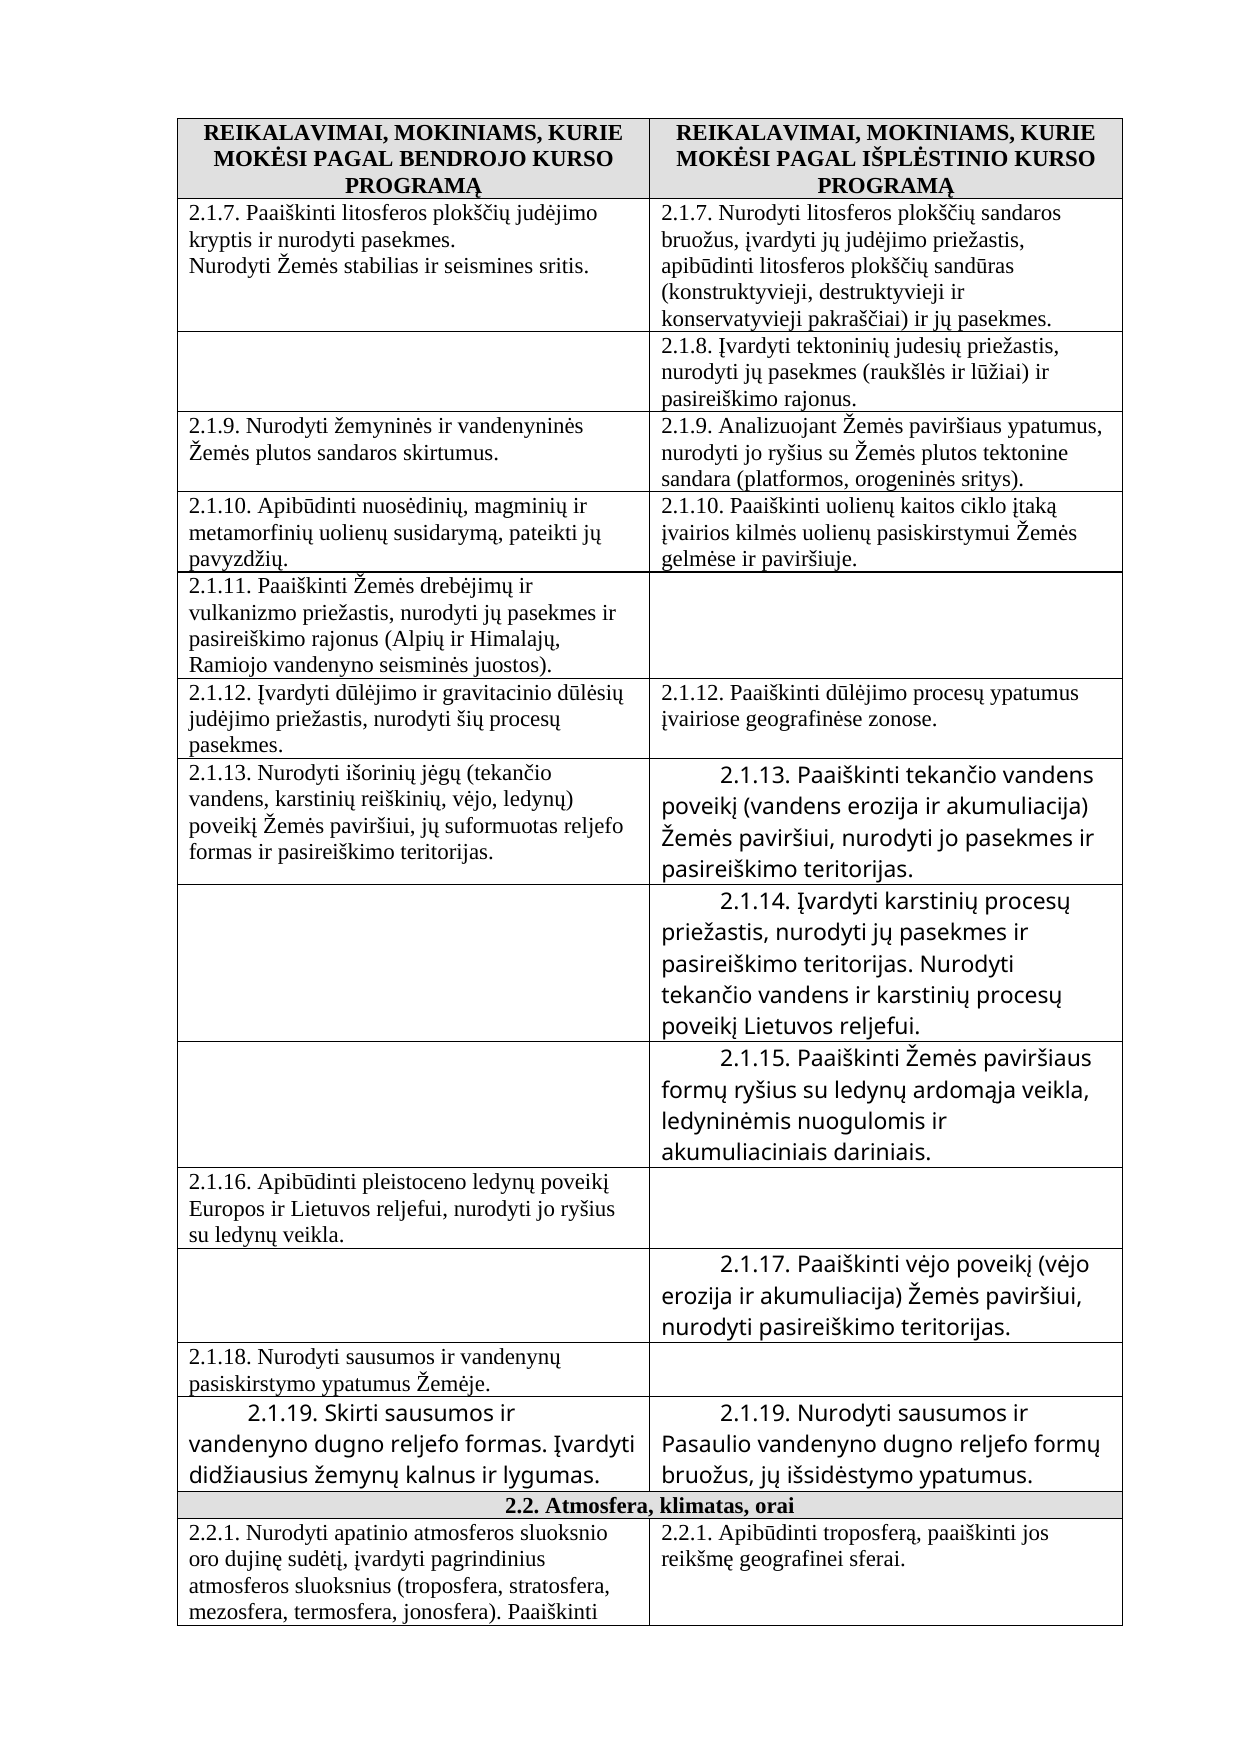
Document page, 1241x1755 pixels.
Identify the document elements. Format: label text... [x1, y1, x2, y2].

table_cell 2.1.14. Įvardyti karstinių procesų priežastis, nurodyti jų pasekmes ir pasireiškimo teritorijas. Nurodyti tekančio vandens ir karstinių procesų poveikį Lietuvos reljefui. [650, 885, 1122, 1041]
table_cell [650, 1168, 1122, 1247]
table_cell 2.2. Atmosfera, klimatas, orai [178, 1492, 1122, 1518]
table_cell 2.1.8. Įvardyti tektoninių judesių priežastis, nurodyti jų pasekmes (raukšlės ir lūžiai) ir pasireiškimo rajonus. [650, 332, 1122, 411]
table_cell 2.1.19. Nurodyti sausumos ir Pasaulio vandenyno dugno reljefo formų bruožus, jų išsidėstymo ypatumus. [650, 1397, 1122, 1491]
table_cell [650, 573, 1122, 678]
table_cell 2.1.15. Paaiškinti Žemės paviršiaus formų ryšius su ledynų ardomąja veikla, ledyninėmis nuogulomis ir akumuliaciniais dariniais. [650, 1042, 1122, 1167]
table_cell 2.1.10. Paaiškinti uolienų kaitos ciklo įtaką įvairios kilmės uolienų pasiskirstymui Žemės gelmėse ir paviršiuje. [650, 492, 1122, 571]
table_cell 2.1.7. Paaiškinti litosferos plokščių judėjimo kryptis ir nurodyti pasekmes. Nurodyti Žemės stabilias ir seismines sritis. [178, 199, 649, 331]
table_cell 2.2.1. Nurodyti apatinio atmosferos sluoksnio oro dujinę sudėtį, įvardyti pagrindinius atmosferos sluoksnius (troposfera, stratosfera, mezosfera, termosfera, jonosfera). Paaiškinti [178, 1519, 649, 1624]
table_cell 2.1.9. Nurodyti žemyninės ir vandenyninės Žemės plutos sandaros skirtumus. [178, 412, 649, 491]
table_cell 2.1.16. Apibūdinti pleistoceno ledynų poveikį Europos ir Lietuvos reljefui, nurodyti jo ryšius su ledynų veikla. [178, 1168, 649, 1247]
table_cell [650, 1343, 1122, 1396]
table_cell 2.1.11. Paaiškinti Žemės drebėjimų ir vulkanizmo priežastis, nurodyti jų pasekmes ir pasireiškimo rajonus (Alpių ir Himalajų, Ramiojo vandenyno seisminės juostos). [178, 573, 649, 678]
table_cell [178, 1042, 649, 1167]
table_cell 2.1.18. Nurodyti sausumos ir vandenynų pasiskirstymo ypatumus Žemėje. [178, 1343, 649, 1396]
table_cell [178, 885, 649, 1041]
table_header REIKALAVIMAI, MOKINIAMS, KURIE MOKĖSI PAGAL BendrOjO kursO PROGRAMĄ [178, 119, 649, 198]
table_cell [178, 332, 649, 411]
table_cell 2.1.7. Nurodyti litosferos plokščių sandaros bruožus, įvardyti jų judėjimo priežastis, apibūdinti litosferos plokščių sandūras (konstruktyvieji, destruktyvieji ir konservatyvieji pakraščiai) ir jų pasekmes. [650, 199, 1122, 331]
table_cell 2.1.12. Įvardyti dūlėjimo ir gravitacinio dūlėsių judėjimo priežastis, nurodyti šių procesų pasekmes. [178, 679, 649, 758]
table_cell 2.1.12. Paaiškinti dūlėjimo procesų ypatumus įvairiose geografinėse zonose. [650, 679, 1122, 758]
table_cell [178, 1249, 649, 1342]
table_cell 2.1.9. Analizuojant Žemės paviršiaus ypatumus, nurodyti jo ryšius su Žemės plutos tektonine sandara (platformos, orogeninės sritys). [650, 412, 1122, 491]
table_header REIKALAVIMAI, MOKINIAMS, KURIE MOKĖSI PAGAL išplėstiniO kursO PROGRAMĄ [650, 119, 1122, 198]
table_cell 2.1.19. Skirti sausumos ir vandenyno dugno reljefo formas. Įvardyti didžiausius žemynų kalnus ir lygumas. [178, 1397, 649, 1491]
table_cell 2.1.17. Paaiškinti vėjo poveikį (vėjo erozija ir akumuliacija) Žemės paviršiui, nurodyti pasireiškimo teritorijas. [650, 1249, 1122, 1342]
table_cell 2.1.10. Apibūdinti nuosėdinių, magminių ir metamorfinių uolienų susidarymą, pateikti jų pavyzdžių. [178, 492, 649, 571]
table_cell 2.2.1. Apibūdinti troposferą, paaiškinti jos reikšmę geografinei sferai. [650, 1519, 1122, 1624]
table_cell 2.1.13. Paaiškinti tekančio vandens poveikį (vandens erozija ir akumuliacija) Žemės paviršiui, nurodyti jo pasekmes ir pasireiškimo teritorijas. [650, 759, 1122, 884]
table_cell 2.1.13. Nurodyti išorinių jėgų (tekančio vandens, karstinių reiškinių, vėjo, ledynų) poveikį Žemės paviršiui, jų suformuotas reljefo formas ir pasireiškimo teritorijas. [178, 759, 649, 884]
